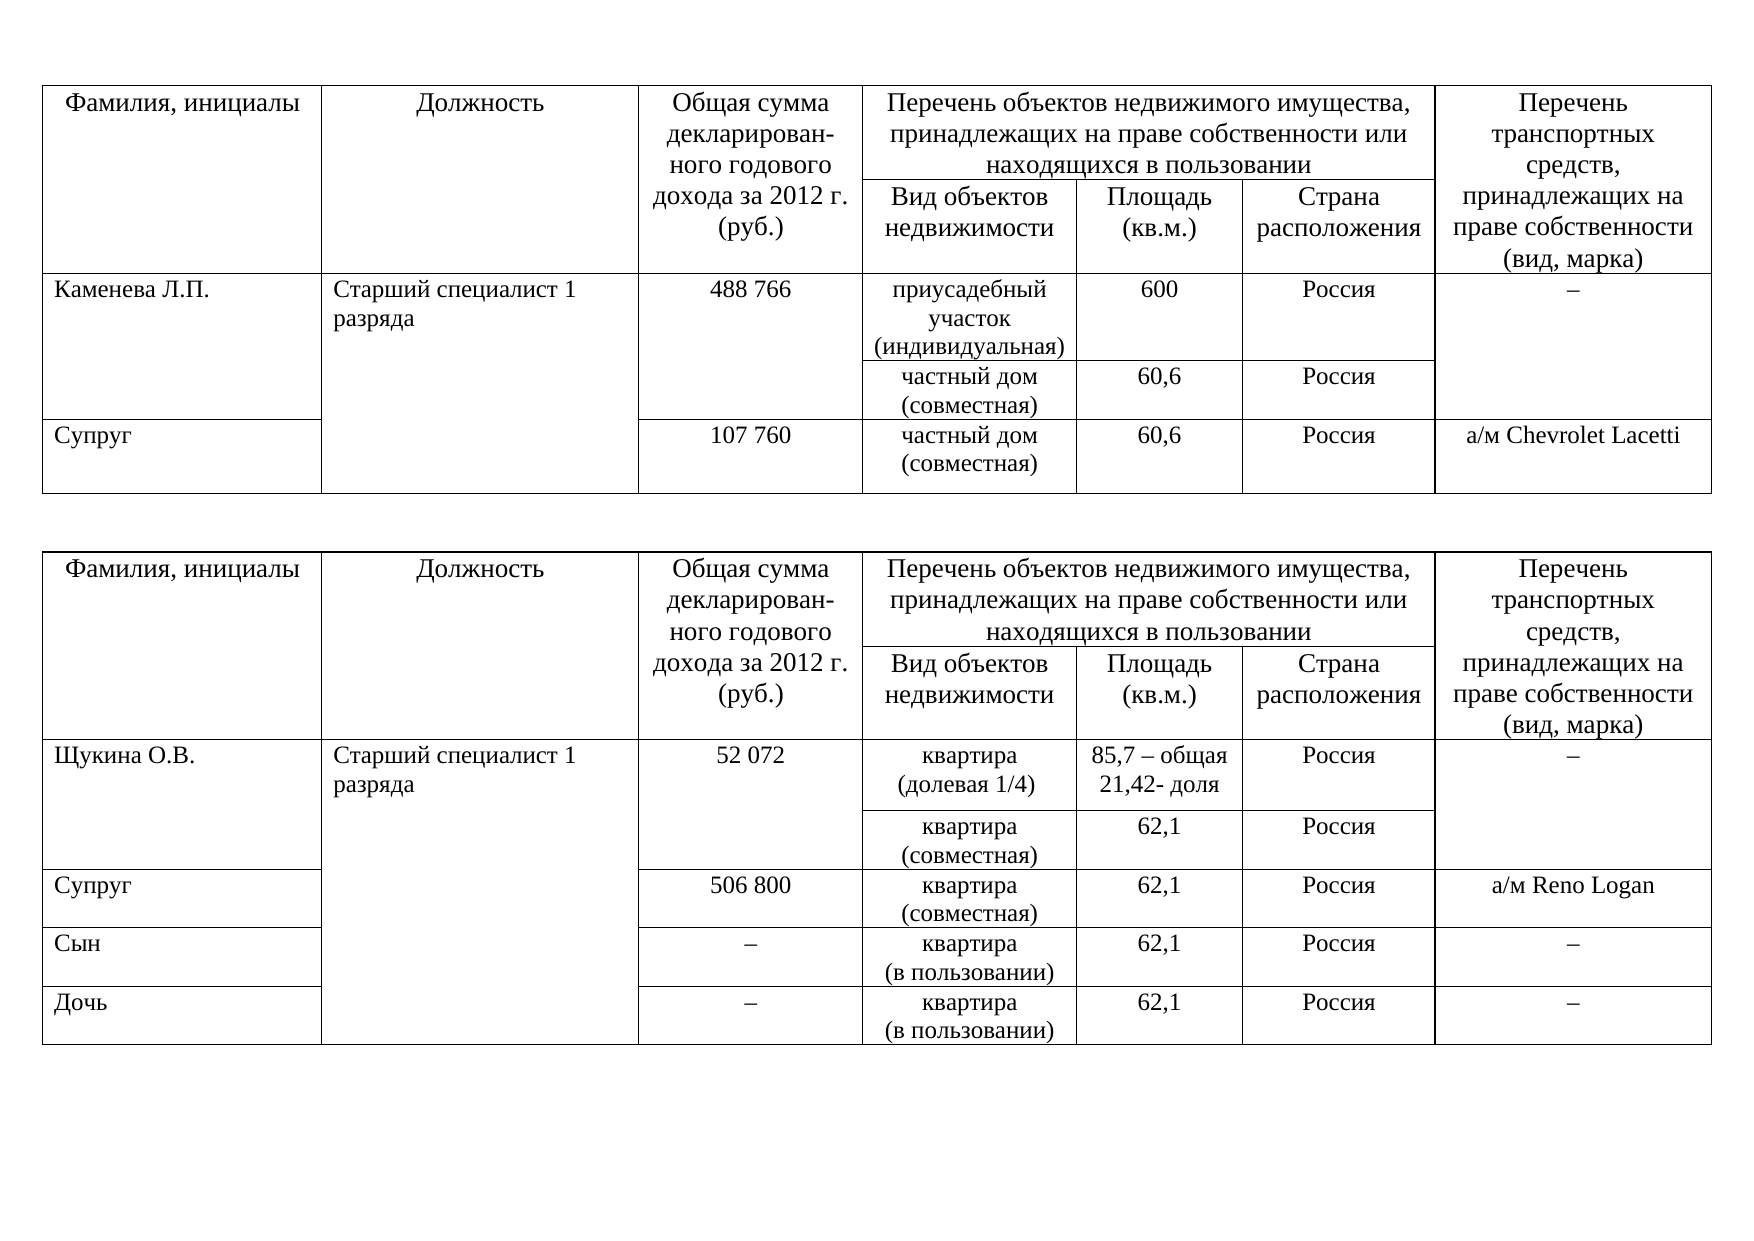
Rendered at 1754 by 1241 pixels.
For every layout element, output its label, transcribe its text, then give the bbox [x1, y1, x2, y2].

table_cell Страна расположения [1243, 180, 1434, 273]
table_cell 62,1 [1077, 870, 1242, 927]
table_cell – [1436, 740, 1711, 869]
table_cell 62,1 [1077, 928, 1242, 986]
table_header Должность [322, 553, 638, 739]
table_cell Старший специалист 1 разряда [322, 740, 638, 1044]
table_header Перечень транспортных средств, принадлежащих на праве собственности (вид, марка) [1436, 553, 1711, 739]
table_cell 488 766 [639, 274, 862, 419]
table_header Должность [322, 86, 638, 273]
table_cell 107 760 [639, 420, 862, 493]
table_cell Площадь (кв.м.) [1077, 180, 1242, 273]
table_cell Супруг [43, 420, 321, 493]
table_cell 52 072 [639, 740, 862, 869]
table_cell а/м Chevrolet Lacetti [1436, 420, 1711, 493]
table_cell 600 [1077, 274, 1242, 360]
table_cell Площадь (кв.м.) [1077, 647, 1242, 739]
table_cell – [1436, 274, 1711, 419]
table_cell Дочь [43, 987, 321, 1044]
table_cell Россия [1243, 740, 1434, 810]
table_header Фамилия, инициалы [43, 86, 321, 273]
table_cell Россия [1243, 811, 1434, 869]
table_header Общая сумма декларирован-ного годового дохода за 2012 г. (руб.) [639, 553, 862, 739]
table_cell Россия [1243, 420, 1434, 493]
table_header Фамилия, инициалы [43, 553, 321, 739]
table_cell Каменева Л.П. [43, 274, 321, 419]
table_cell – [639, 928, 862, 986]
table_cell Россия [1243, 987, 1434, 1044]
table_header Общая сумма декларирован-ного годового дохода за 2012 г. (руб.) [639, 86, 862, 273]
table_cell квартира (совместная) [863, 870, 1076, 927]
table_cell 62,1 [1077, 987, 1242, 1044]
table_header Перечень объектов недвижимого имущества, принадлежащих на праве собственности или находящихся в пользовании [863, 553, 1434, 646]
table_cell 60,6 [1077, 420, 1242, 493]
table_cell Вид объектов недвижимости [863, 647, 1076, 739]
table_cell квартира (долевая 1/4) [863, 740, 1076, 810]
table_cell Россия [1243, 361, 1434, 419]
table_header Перечень объектов недвижимого имущества, принадлежащих на праве собственности или находящихся в пользовании [863, 86, 1434, 179]
table_cell – [1436, 987, 1711, 1044]
table_cell а/м Reno Logan [1436, 870, 1711, 927]
table_cell Сын [43, 928, 321, 986]
table_cell Страна расположения [1243, 647, 1434, 739]
table_cell квартира (в пользовании) [863, 928, 1076, 986]
table_cell Россия [1243, 870, 1434, 927]
table_cell частный дом (совместная) [863, 361, 1076, 419]
table_cell – [1436, 928, 1711, 986]
table_cell – [639, 987, 862, 1044]
table_cell Россия [1243, 928, 1434, 986]
table_cell Вид объектов недвижимости [863, 180, 1076, 273]
table_cell 60,6 [1077, 361, 1242, 419]
table_cell квартира (совместная) [863, 811, 1076, 869]
table_cell 62,1 [1077, 811, 1242, 869]
table_cell приусадебный участок (индивидуальная) [863, 274, 1076, 360]
table_header Перечень транспортных средств, принадлежащих на праве собственности (вид, марка) [1436, 86, 1711, 273]
table_cell Старший специалист 1 разряда [322, 274, 638, 493]
table_cell Щукина О.В. [43, 740, 321, 869]
table_cell 506 800 [639, 870, 862, 927]
table_cell квартира (в пользовании) [863, 987, 1076, 1044]
table_cell Супруг [43, 870, 321, 927]
table_cell Россия [1243, 274, 1434, 360]
table_cell частный дом (совместная) [863, 420, 1076, 493]
table_cell 85,7 – общая 21,42- доля [1077, 740, 1242, 810]
